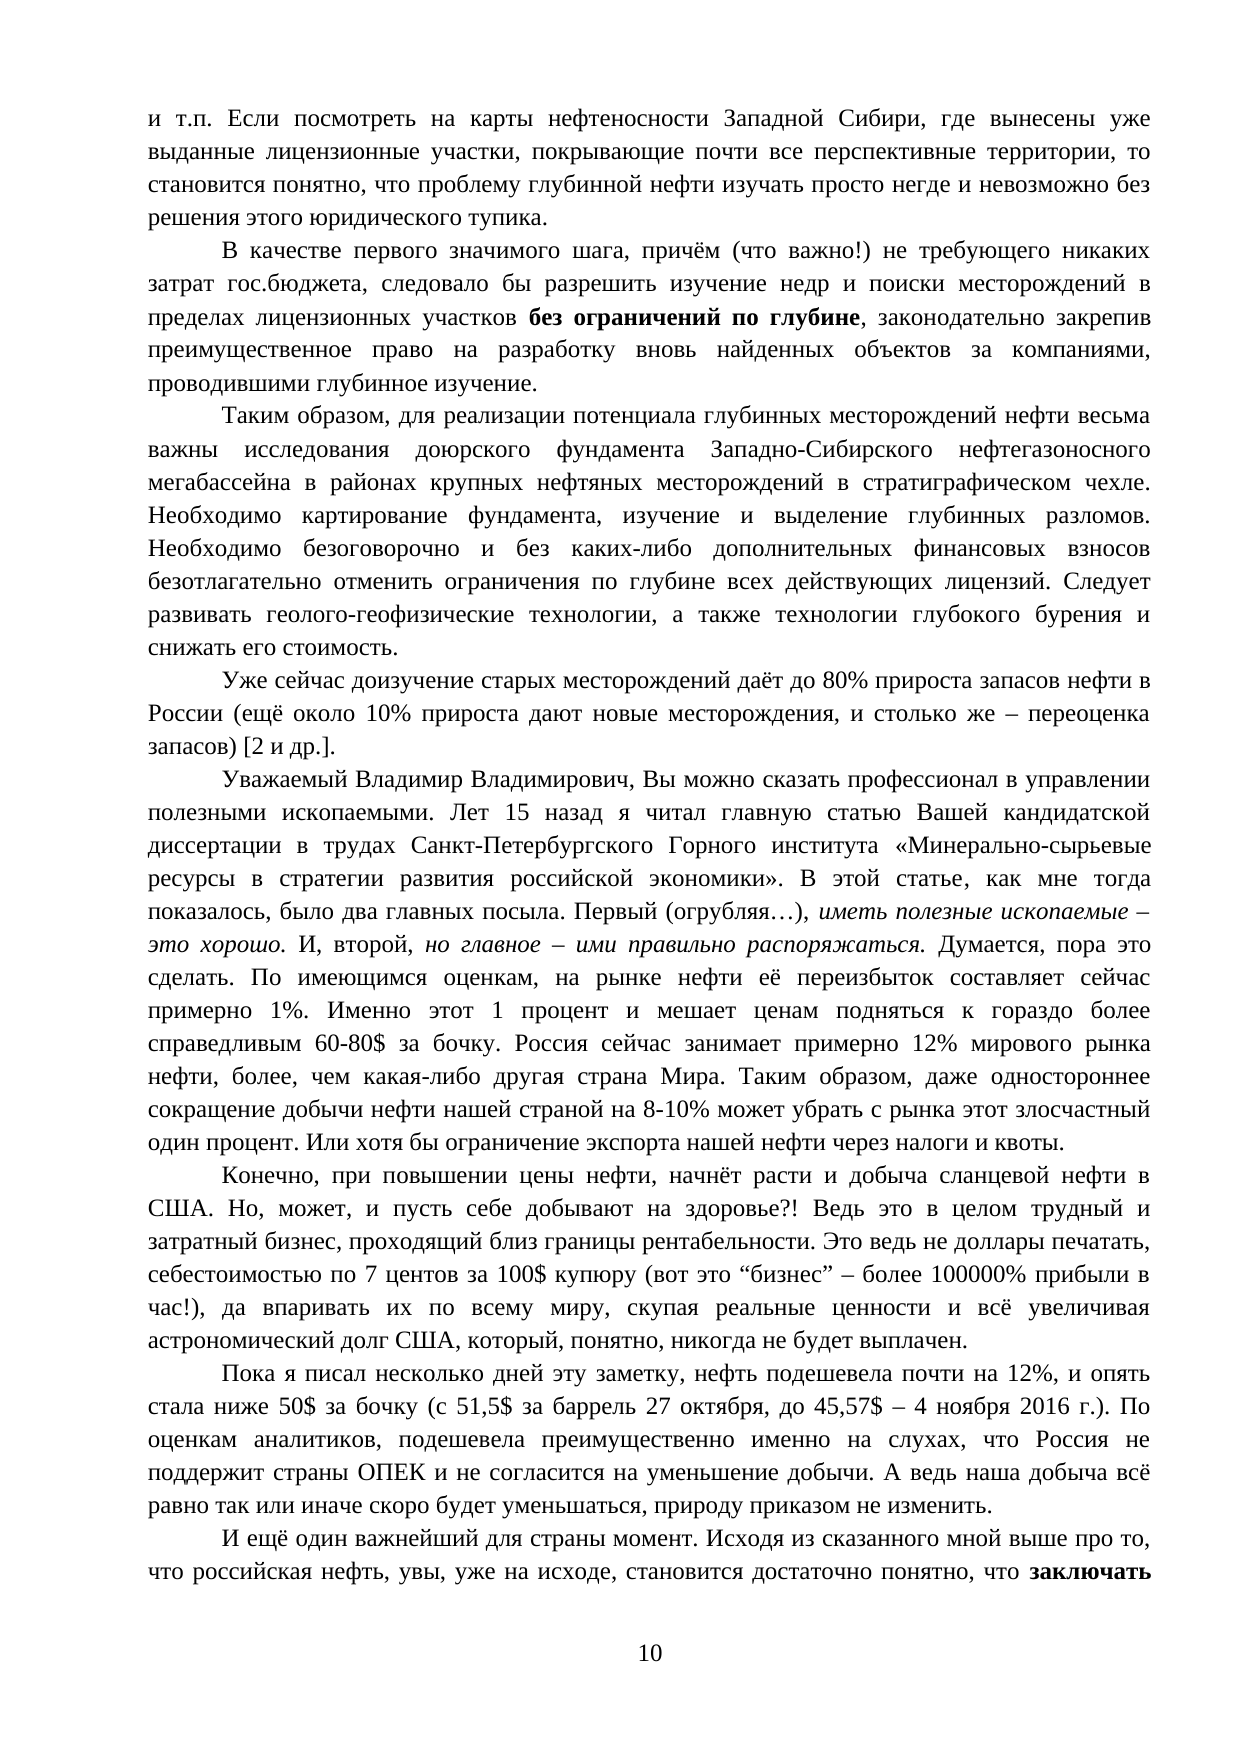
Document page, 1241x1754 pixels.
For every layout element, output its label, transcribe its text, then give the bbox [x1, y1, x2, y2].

text Таким образом, для реализации потенциала глубинных месторождений нефти весьма важны исследования доюрского фундамента Западно-Сибирского нефтегазоносного мегабассейна в районах крупных нефтяных месторождений в стратиграфическом чехле. Необходимо картирование фундамента, изучение и выделение глубинных разломов. Необходимо безоговорочно и без каких-либо дополнительных финансовых взносов безотлагательно отменить ограничения по глубине всех действующих лицензий. Следует развивать геолого-геофизические технологии, а также технологии глубокого бурения и снижать его стоимость. [148, 401, 1152, 661]
text И ещё один важнейший для страны момент. Исходя из сказанного мной выше про то, что российская нефть, увы, уже на исходе, становится достаточно понятно, что заключать [148, 1523, 1152, 1585]
text и т.п. Если посмотреть на карты нефтеносности Западной Сибири, где вынесены уже выданные лицензионные участки, покрывающие почти все перспективные территории, то становится понятно, что проблему глубинной нефти изучать просто негде и невозможно без решения этого юридического тупика. [148, 103, 1152, 231]
text Пока я писал несколько дней эту заметку, нефть подешевела почти на 12%, и опять стала ниже 50$ за бочку (с 51,5$ за баррель 27 октября, до 45,57$ – 4 ноября 2016 г.). По оценкам аналитиков, подешевела преимущественно именно на слухах, что Россия не поддержит страны ОПЕК и не согласится на уменьшение добычи. А ведь наша добыча всё равно так или иначе скоро будет уменьшаться, природу приказом не изменить. [148, 1358, 1152, 1519]
text Конечно, при повышении цены нефти, начнёт расти и добыча сланцевой нефти в США. Но, может, и пусть себе добывают на здоровье?! Ведь это в целом трудный и затратный бизнес, проходящий близ границы рентабельности. Это ведь не доллары печатать, себестоимостью по 7 центов за 100$ купюру (вот это “бизнес” – более 100000% прибыли в час!), да впаривать их по всему миру, скупая реальные ценности и всё увеличивая астрономический долг США, который, понятно, никогда не будет выплачен. [148, 1160, 1152, 1354]
text В качестве первого значимого шага, причём (что важно!) не требующего никаких затрат гос.бюджета, следовало бы разрешить изучение недр и поиски месторождений в пределах лицензионных участков без ограничений по глубине, законодательно закрепив преимущественное право на разработку вновь найденных объектов за компаниями, проводившими глубинное изучение. [148, 236, 1152, 396]
text Уже сейчас доизучение старых месторождений даёт до 80% прироста запасов нефти в России (ещё около 10% прироста дают новые месторождения, и столько же – переоценка запасов) [2 и др.]. [148, 665, 1152, 759]
text Уважаемый Владимир Владимирович, Вы можно сказать профессионал в управлении полезными ископаемыми. Лет 15 назад я читал главную статью Вашей кандидатской диссертации в трудах Санкт-Петербургского Горного института «Минерально-сырьевые ресурсы в стратегии развития российской экономики». В этой статье, как мне тогда показалось, было два главных посыла. Первый (огрубляя…), иметь полезные ископаемые – это хорошо. И, второй, но главное – ими правильно распоряжаться. Думается, пора это сделать. По имеющимся оценкам, на рынке нефти её переизбыток составляет сейчас примерно 1%. Именно этот 1 процент и мешает ценам подняться к гораздо более справедливым 60-80$ за бочку. Россия сейчас занимает примерно 12% мирового рынка нефти, более, чем какая-либо другая страна Мира. Таким образом, даже одностороннее сокращение добычи нефти нашей страной на 8-10% может убрать с рынка этот злосчастный один процент. Или хотя бы ограничение экспорта нашей нефти через налоги и квоты. [148, 764, 1152, 1156]
